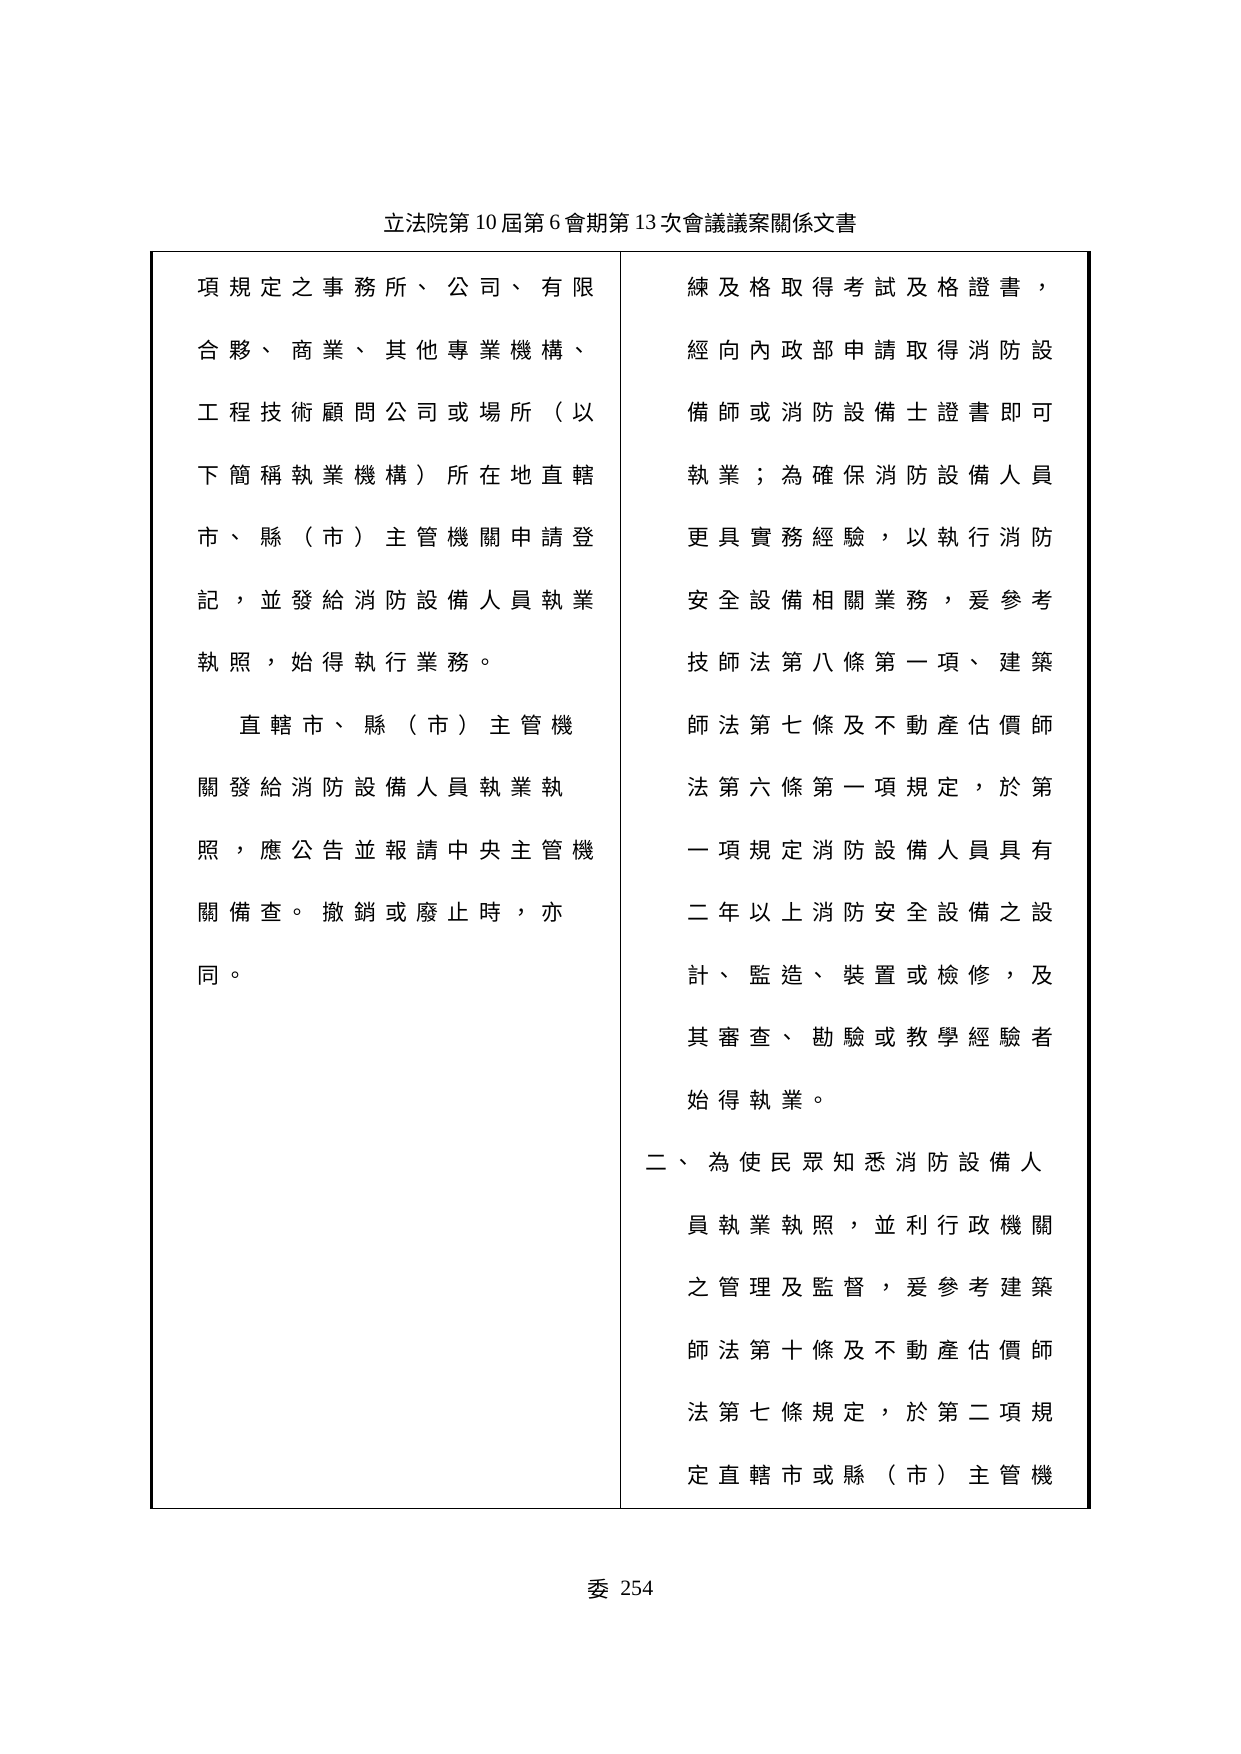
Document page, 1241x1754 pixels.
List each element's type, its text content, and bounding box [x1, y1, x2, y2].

table_cell 項規定之事務所、公司、有限合夥、商業、其他專業機構、工程技術顧問公司或場所（以下簡稱執業機構）所在地直轄市、縣（市）主管機關申請登記，並發給消防設備人員執業執照，始得執行業務。 直轄市、縣（市）主管機關發給消防設備人員執業執照，應公告並報請中央主管機關備查。撤銷或廢止時，亦同。 [153, 252, 620, 1508]
table_cell 練及格取得考試及格證書，經向內政部申請取得消防設備師或消防設備士證書即可執業；為確保消防設備人員更具實務經驗，以執行消防安全設備相關業務，爰參考技師法第八條第一項、建築師法第七條及不動產估價師法第六條第一項規定，於第一項規定消防設備人員具有二年以上消防安全設備之設計、監造、裝置或檢修，及其審查、勘驗或教學經驗者始得執業。 二、為使民眾知悉消防設備人員執業執照，並利行政機關之管理及監督，爰參考建築師法第十條及不動產估價師法第七條規定，於第二項規定直轄市或縣（市）主管機 [621, 252, 1087, 1508]
